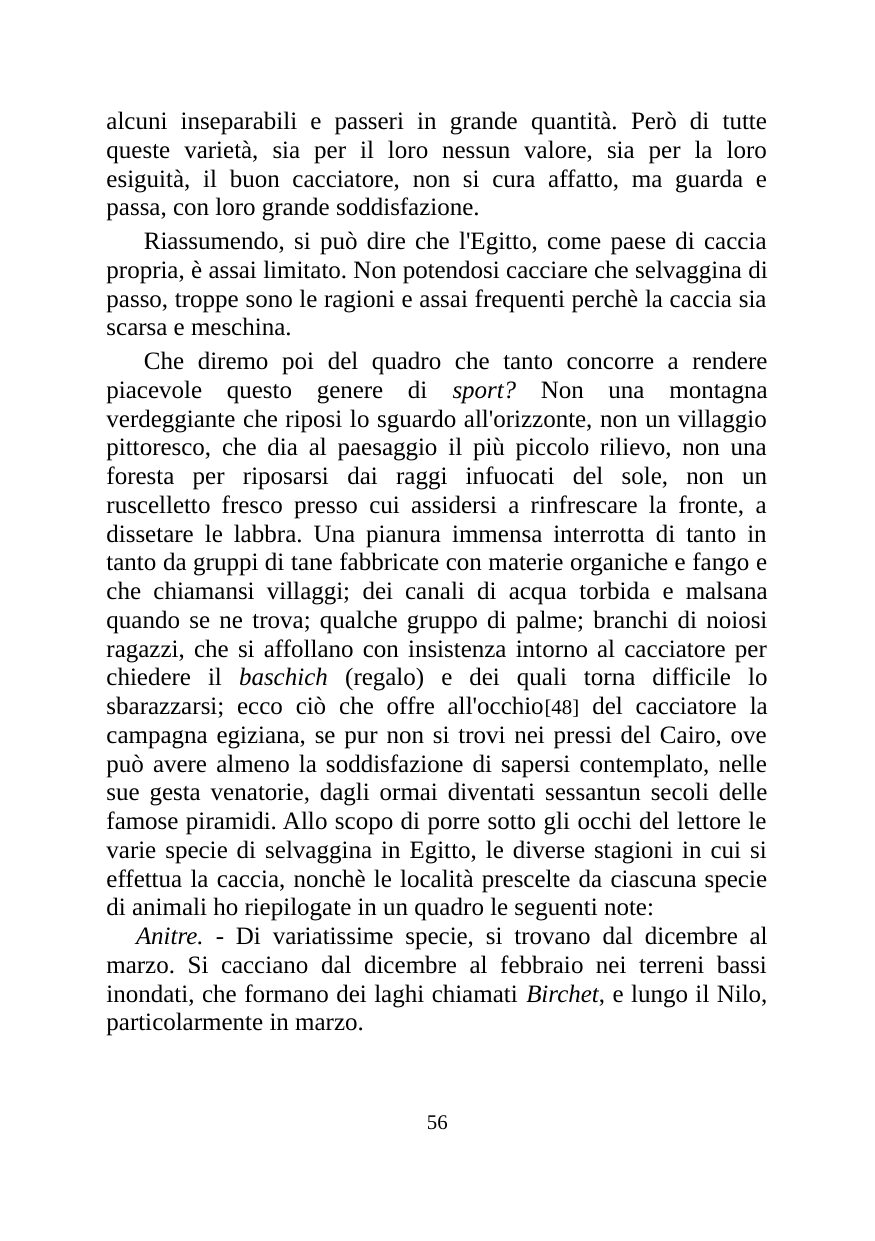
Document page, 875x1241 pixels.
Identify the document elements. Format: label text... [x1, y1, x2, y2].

text Che diremo poi del quadro che tanto concorre a rendere piacevole questo genere di sport? Non una montagna verdeggiante che riposi lo sguardo all'orizzonte, non un villaggio pittoresco, che dia al paesaggio il più piccolo rilievo, non una foresta per riposarsi dai raggi infuocati del sole, non un ruscelletto fresco presso cui assidersi a rinfrescare la fronte, a dissetare le labbra. Una pianura immensa interrotta di tanto in tanto da gruppi di tane fabbricate con materie organiche e fango e che chiamansi villaggi; dei canali di acqua torbida e malsana quando se ne trova; qualche gruppo di palme; branchi di noiosi ragazzi, che si affollano con insistenza intorno al cacciatore per chiedere il baschich (regalo) e dei quali torna difficile lo sbarazzarsi; ecco ciò che offre all'occhio[48] del cacciatore la campagna egiziana, se pur non si trovi nei pressi del Cairo, ove può avere almeno la soddisfazione di sapersi contemplato, nelle sue gesta venatorie, dagli ormai diventati sessantun secoli delle famose piramidi. Allo scopo di porre sotto gli occhi del lettore le varie specie di selvaggina in Egitto, le diverse stagioni in cui si effettua la caccia, nonchè le località prescelte da ciascuna specie di animali ho riepilogate in un quadro le seguenti note: [106, 346, 768, 921]
text alcuni inseparabili e passeri in grande quantità. Però di tutte queste varietà, sia per il loro nessun valore, sia per la loro esiguità, il buon cacciatore, non si cura affatto, ma guarda e passa, con loro grande soddisfazione. [106, 106, 768, 221]
text Riassumendo, si può dire che l'Egitto, come paese di caccia propria, è assai limitato. Non potendosi cacciare che selvaggina di passo, troppe sono le ragioni e assai frequenti perchè la caccia sia scarsa e meschina. [106, 226, 768, 341]
text Anitre. - Di variatissime specie, si trovano dal dicembre al marzo. Si cacciano dal dicembre al febbraio nei terreni bassi inondati, che formano dei laghi chiamati Birchet, e lungo il Nilo, particolarmente in marzo. [106, 921, 768, 1036]
